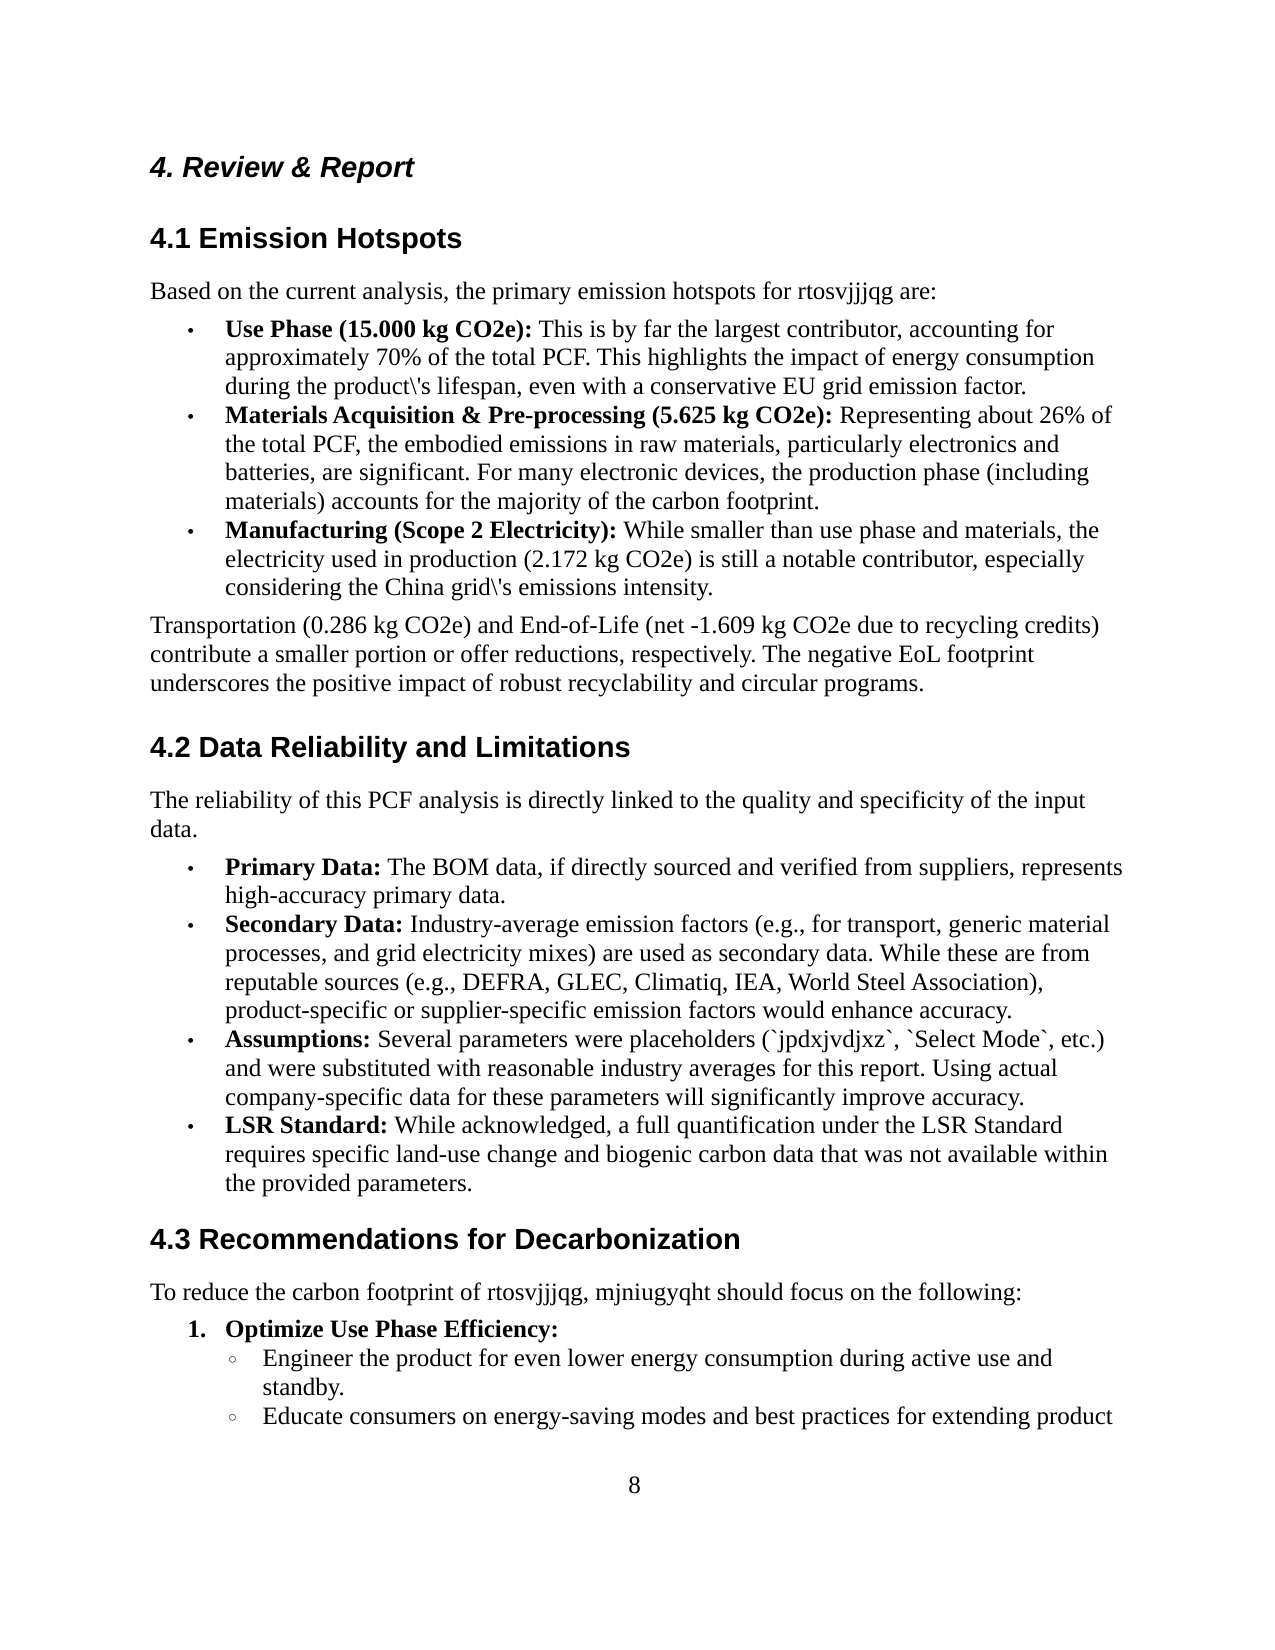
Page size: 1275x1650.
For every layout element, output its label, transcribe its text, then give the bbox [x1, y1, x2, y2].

text The reliability of this PCF analysis is directly linked to the quality and specificity of the input data. [150, 785, 1125, 843]
text Based on the current analysis, the primary emission hotspots for rtosvjjjqg are: [150, 276, 1125, 305]
list Educate consumers on energy-saving modes and best practices for extending product [225, 1401, 1125, 1429]
list Materials Acquisition & Pre-processing (5.625 kg CO2e): Representing about 26% of the total PCF, the embodied emissions in raw materials, particularly electronics and batteries, are significant. For many electronic devices, the production phase (including materials) accounts for the majority of the carbon footprint. [187, 400, 1125, 515]
subtitle 4. Review & Report [150, 150, 1125, 183]
list LSR Standard: While acknowledged, a full quantification under the LSR Standard requires specific land-use change and biogenic carbon data that was not available within the provided parameters. [187, 1111, 1125, 1197]
list Use Phase (15.000 kg CO2e): This is by far the largest contributor, accounting for approximately 70% of the total PCF. This highlights the impact of energy consumption during the product\'s lifespan, even with a conservative EU grid emission factor. [187, 314, 1125, 400]
list Engineer the product for even lower energy consumption during active use and standby. [225, 1343, 1125, 1401]
subtitle 4.1 Emission Hotspots [150, 221, 1125, 254]
subtitle 4.2 Data Reliability and Limitations [150, 730, 1125, 764]
subtitle 4.3 Recommendations for Decarbonization [150, 1222, 1125, 1255]
list Optimize Use Phase Efficiency: [187, 1314, 1125, 1343]
list Manufacturing (Scope 2 Electricity): While smaller than use phase and materials, the electricity used in production (2.172 kg CO2e) is still a notable contributor, especially considering the China grid\'s emissions intensity. [187, 515, 1125, 601]
text Transportation (0.286 kg CO2e) and End-of-Life (net -1.609 kg CO2e due to recycling credits) contribute a smaller portion or offer reductions, respectively. The negative EoL footprint underscores the positive impact of robust recyclability and circular programs. [150, 610, 1125, 696]
list Secondary Data: Industry-average emission factors (e.g., for transport, generic material processes, and grid electricity mixes) are used as secondary data. While these are from reputable sources (e.g., DEFRA, GLEC, Climatiq, IEA, World Steel Association), product-specific or supplier-specific emission factors would enhance accuracy. [187, 909, 1125, 1024]
list Primary Data: The BOM data, if directly sourced and verified from suppliers, represents high-accuracy primary data. [187, 852, 1125, 909]
text To reduce the carbon footprint of rtosvjjjqg, mjniugyqht should focus on the following: [150, 1277, 1125, 1306]
list Assumptions: Several parameters were placeholders (`jpdxjvdjxz`, `Select Mode`, etc.) and were substituted with reasonable industry averages for this report. Using actual company-specific data for these parameters will significantly improve accuracy. [187, 1024, 1125, 1111]
